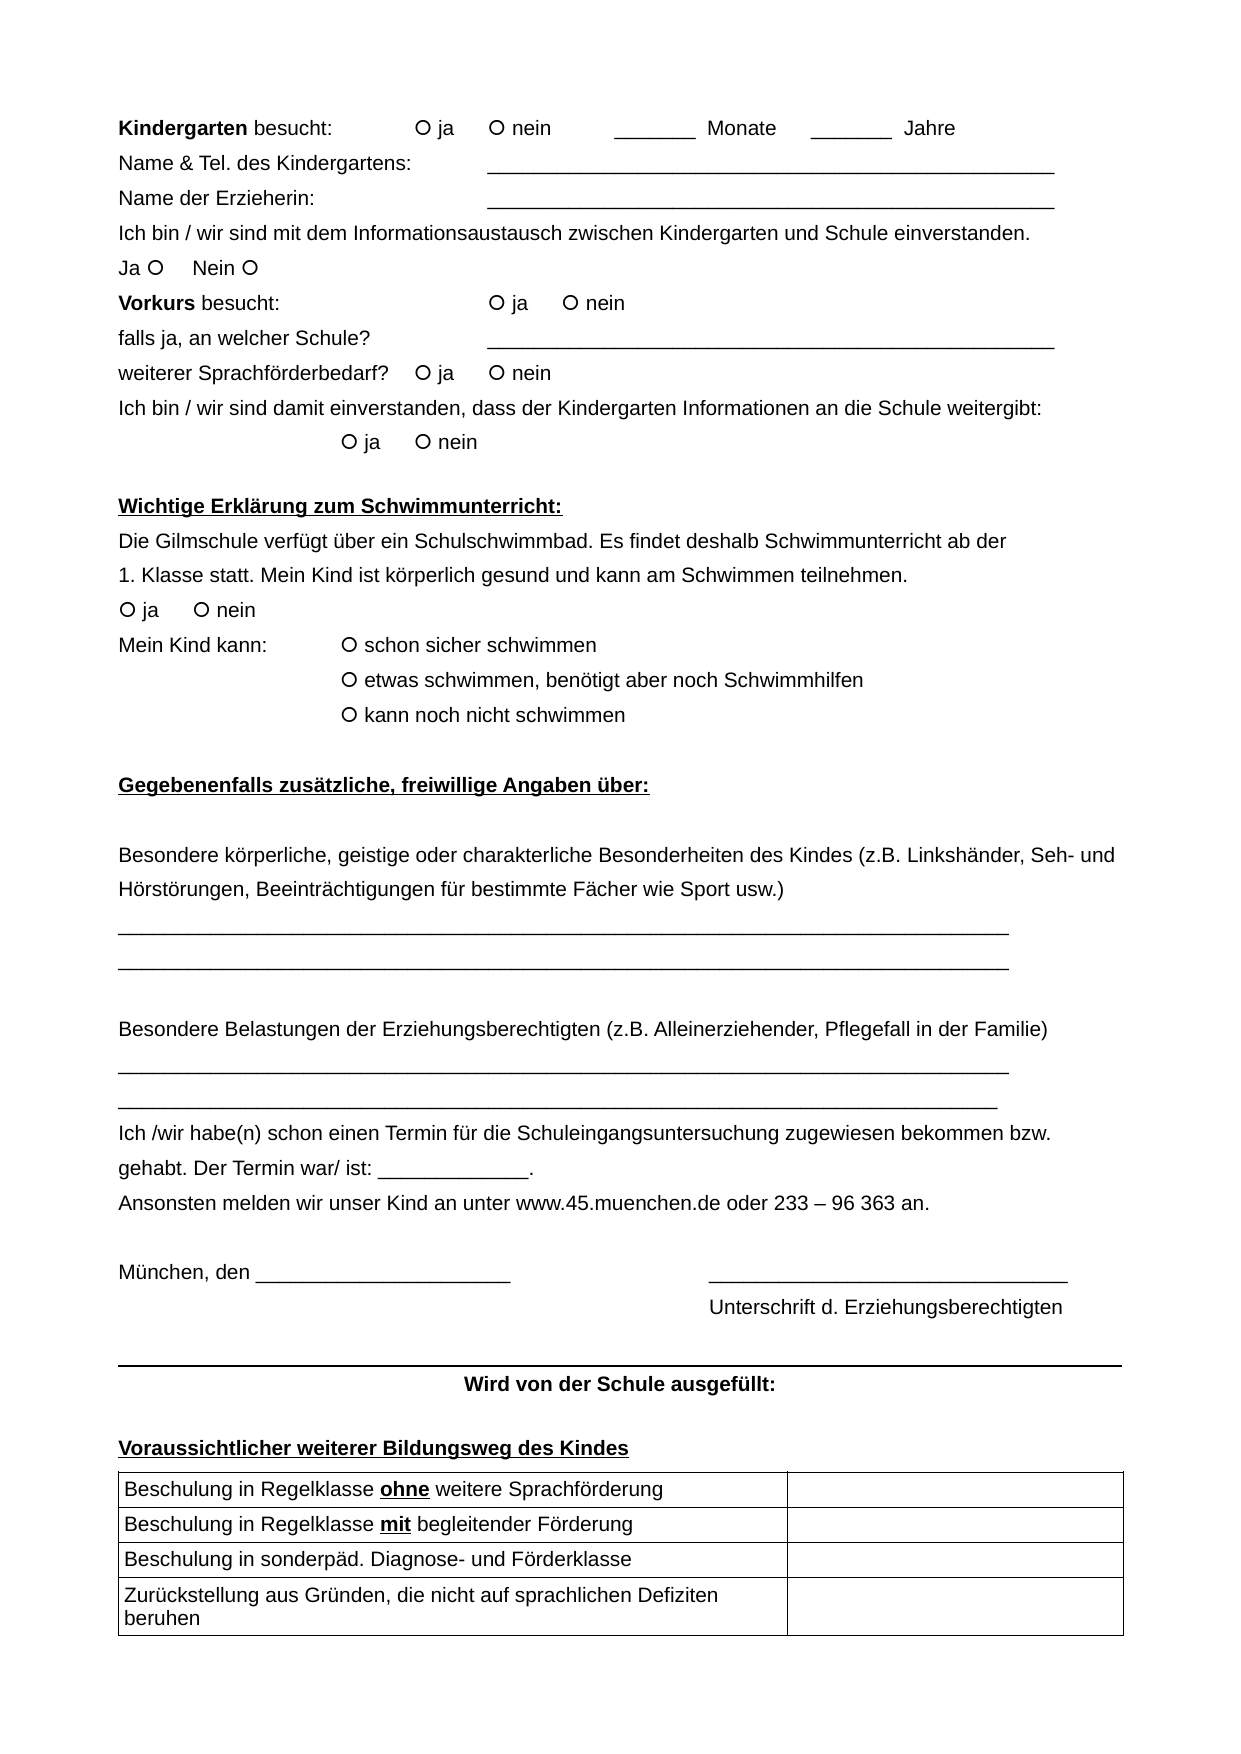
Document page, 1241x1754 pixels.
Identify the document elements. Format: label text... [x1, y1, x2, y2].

text Ansonsten melden wir unser Kind an unter www.45.muenchen.de oder 233 – 96 363 an. [118, 1191, 1122, 1214]
text Name & Tel. des Kindergartens: _________________________________________________ [118, 152, 1122, 175]
text Die Gilmschule verfügt über ein Schulschwimmbad. Es findet deshalb Schwimmunterricht ab der [118, 529, 1122, 552]
text Wichtige Erklärung zum Schwimmunterricht: [118, 494, 1122, 518]
text Gegebenenfalls zusätzliche, freiwillige Angaben über: [118, 773, 1122, 797]
text  kann noch nicht schwimmen [118, 704, 1122, 727]
text Vorkurs besucht:  ja  nein [118, 291, 1122, 315]
text München, den ______________________ _______________________________ [118, 1261, 1122, 1284]
text _____________________________________________________________________________ [118, 947, 1122, 971]
text Kindergarten besucht:  ja  nein _______ Monate _______ Jahre [118, 117, 1122, 140]
text Ja  Nein  [118, 256, 1122, 280]
table_header Beschulung in Regelklasse ohne weitere Sprachförderung [119, 1473, 787, 1507]
table_cell Zurückstellung aus Gründen, die nicht auf sprachlichen Defiziten beruhen [119, 1578, 787, 1635]
text Mein Kind kann:  schon sicher schwimmen [118, 634, 1122, 657]
text weiterer Sprachförderbedarf?  ja  nein [118, 361, 1122, 384]
table_cell [788, 1508, 1123, 1542]
text _____________________________________________________________________________ [118, 913, 1122, 936]
table_cell [788, 1578, 1123, 1635]
text falls ja, an welcher Schule? _________________________________________________ [118, 326, 1122, 349]
text _____________________________________________________________________________ [118, 1052, 1122, 1075]
text Besondere körperliche, geistige oder charakterliche Besonderheiten des Kindes (z.B. Linkshänder, Seh- und Hörstörungen, Beeinträchtigungen für bestimmte Fächer wie Sport usw.) [118, 843, 1122, 901]
text Name der Erzieherin: _________________________________________________ [118, 187, 1122, 210]
text Besondere Belastungen der Erziehungsberechtigten (z.B. Alleinerziehender, Pflegefall in der Familie) [118, 1017, 1122, 1040]
text Ich bin / wir sind damit einverstanden, dass der Kindergarten Informationen an die Schule weitergibt:  ja  nein [118, 396, 1122, 454]
table_header Wird von der Schule ausgefüllt: [118, 1367, 1122, 1402]
text  ja  nein [118, 599, 1122, 622]
text Unterschrift d. Erziehungsberechtigten [118, 1295, 1122, 1319]
text Ich /wir habe(n) schon einen Termin für die Schuleingangsuntersuchung zugewiesen bekommen bzw. gehabt. Der Termin war/ ist: _____________. [118, 1121, 1122, 1179]
table_cell Beschulung in Regelklasse mit begleitender Förderung [119, 1508, 787, 1542]
table_header [788, 1473, 1123, 1507]
table_cell Beschulung in sonderpäd. Diagnose- und Förderklasse [119, 1543, 787, 1577]
text Ich bin / wir sind mit dem Informationsaustausch zwischen Kindergarten und Schule einverstanden. [118, 222, 1122, 245]
text Voraussichtlicher weiterer Bildungsweg des Kindes [118, 1437, 1122, 1460]
text ____________________________________________________________________________ [118, 1087, 1122, 1110]
text 1. Klasse statt. Mein Kind ist körperlich gesund und kann am Schwimmen teilnehmen. [118, 564, 1122, 587]
text  etwas schwimmen, benötigt aber noch Schwimmhilfen [118, 669, 1122, 692]
table_cell [788, 1543, 1123, 1577]
